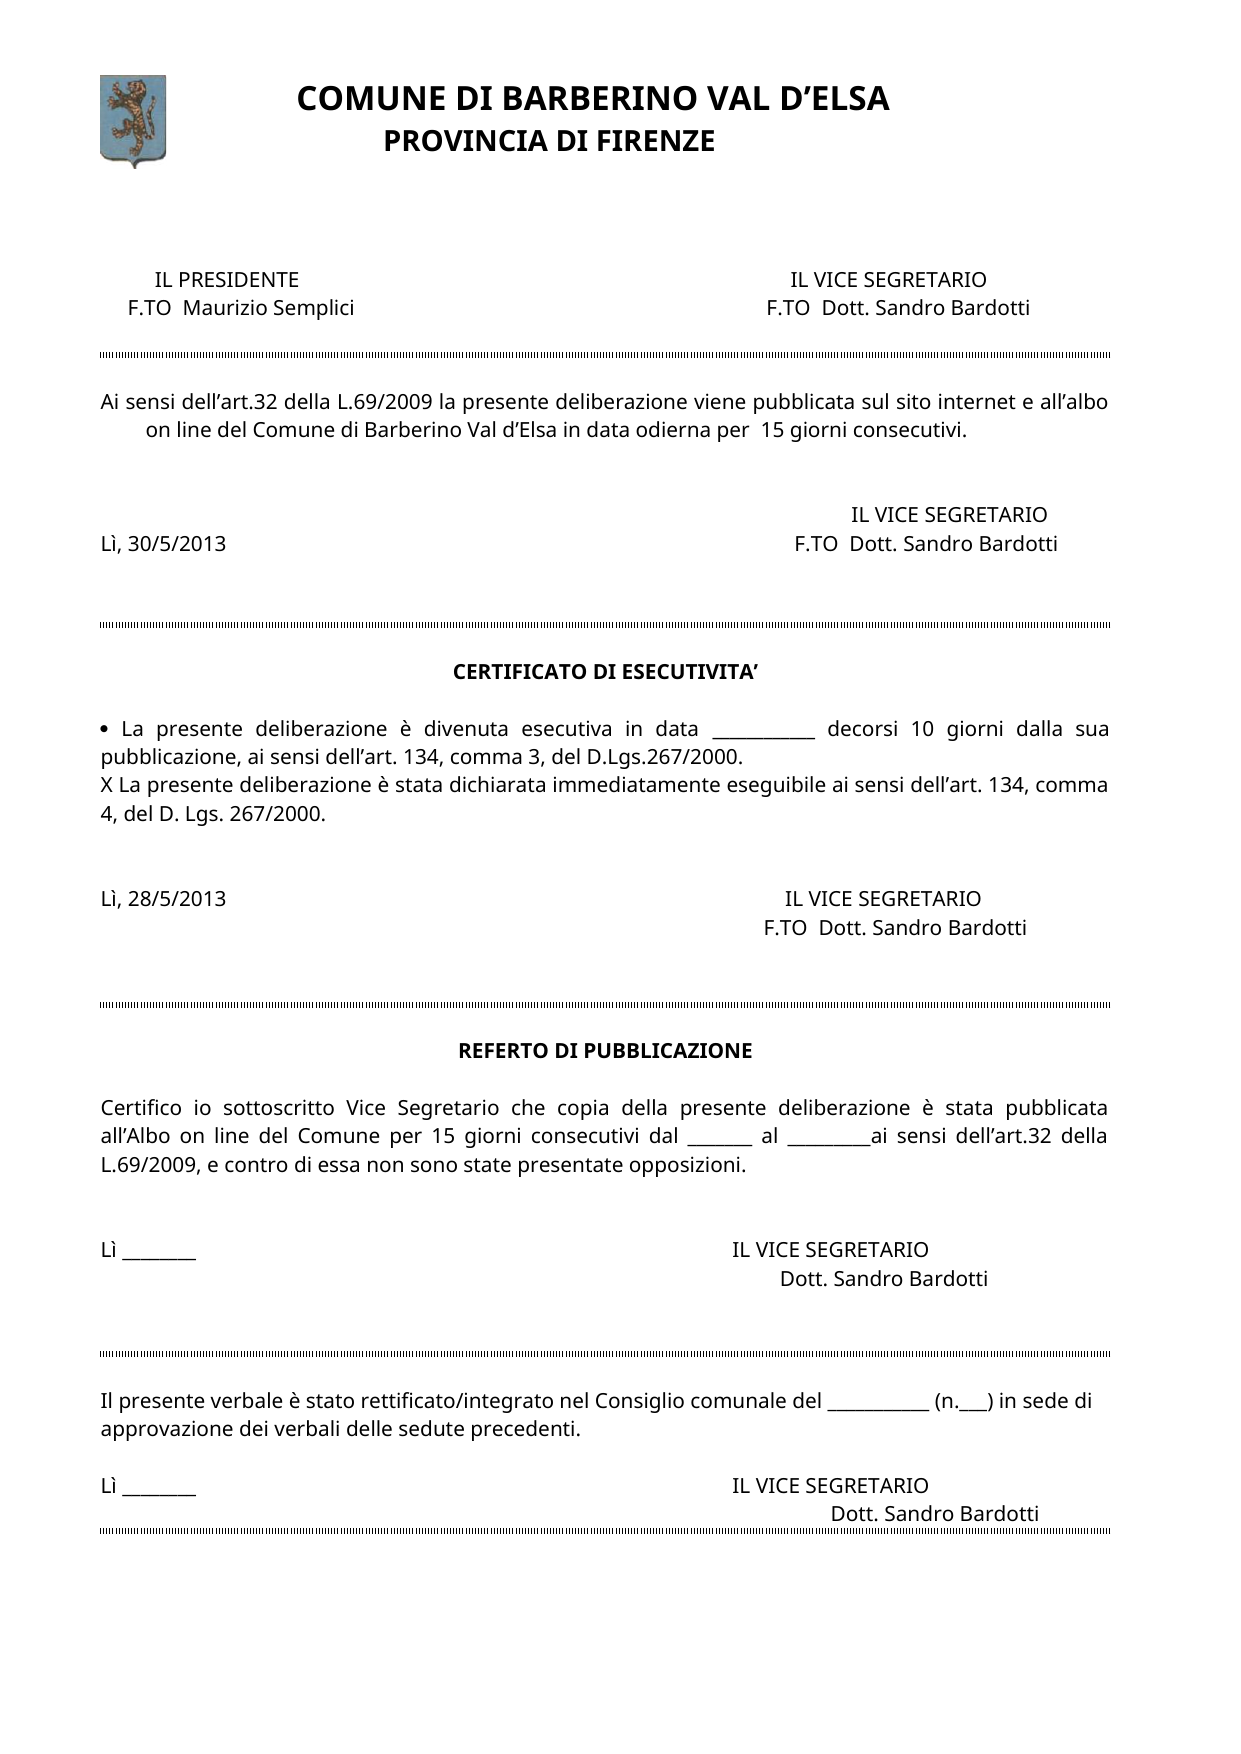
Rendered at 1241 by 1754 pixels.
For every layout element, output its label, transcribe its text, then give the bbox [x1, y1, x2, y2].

text Lì ________ IL VICE SEGRETARIO [100, 1235, 1110, 1264]
text Certifico io sottoscritto Vice Segretario che copia della presente deliberazione è stata pubblicata all’Albo on line del Comune per 15 giorni consecutivi dal _______ al _________ai sensi dell’art.32 della L.69/2009, e contro di essa non sono state presentate opposizioni. [100, 1093, 1110, 1178]
text F.TO Dott. Sandro Bardotti [100, 913, 1110, 1008]
text Dott. Sandro Bardotti [100, 1499, 1110, 1534]
text Dott. Sandro Bardotti [100, 1264, 1110, 1292]
text  La presente deliberazione è divenuta esecutiva in data ­­­­­­____________ decorsi 10 giorni dalla sua pubblicazione, ai sensi dell’art. 134, comma 3, del D.Lgs.267/2000. [100, 714, 1110, 771]
text Il presente verbale è stato rettificato/integrato nel Consiglio comunale del ___________ (n.___) in sede di approvazione dei verbali delle sedute precedenti. [100, 1386, 1110, 1443]
subtitle CERTIFICATO DI ESECUTIVITA’ [100, 657, 1110, 685]
text Lì ________ IL VICE SEGRETARIO [100, 1471, 1110, 1499]
text IL VICE SEGRETARIO [100, 501, 1110, 529]
text X La presente deliberazione è stata dichiarata immediatamente eseguibile ai sensi dell’art. 134, comma 4, del D. Lgs. 267/2000. [100, 771, 1110, 827]
subtitle REFERTO DI PUBBLICAZIONE [100, 1036, 1110, 1065]
text IL PRESIDENTE IL VICE SEGRETARIO [100, 265, 1110, 293]
text Lì, 30/5/2013 F.TO Dott. Sandro Bardotti [100, 529, 1110, 628]
text Lì, 28/5/2013 IL VICE SEGRETARIO [100, 884, 1110, 913]
text F.TO Maurizio Semplici F.TO Dott. Sandro Bardotti [100, 293, 1110, 322]
picture [100, 75, 167, 169]
subtitle Ai sensi dell’art.32 della L.69/2009 la presente deliberazione viene pubblicata sul sito internet e all’albo on line del Comune di Barberino Val d’Elsa in data odierna per 15 giorni consecutivi. [100, 387, 1110, 444]
